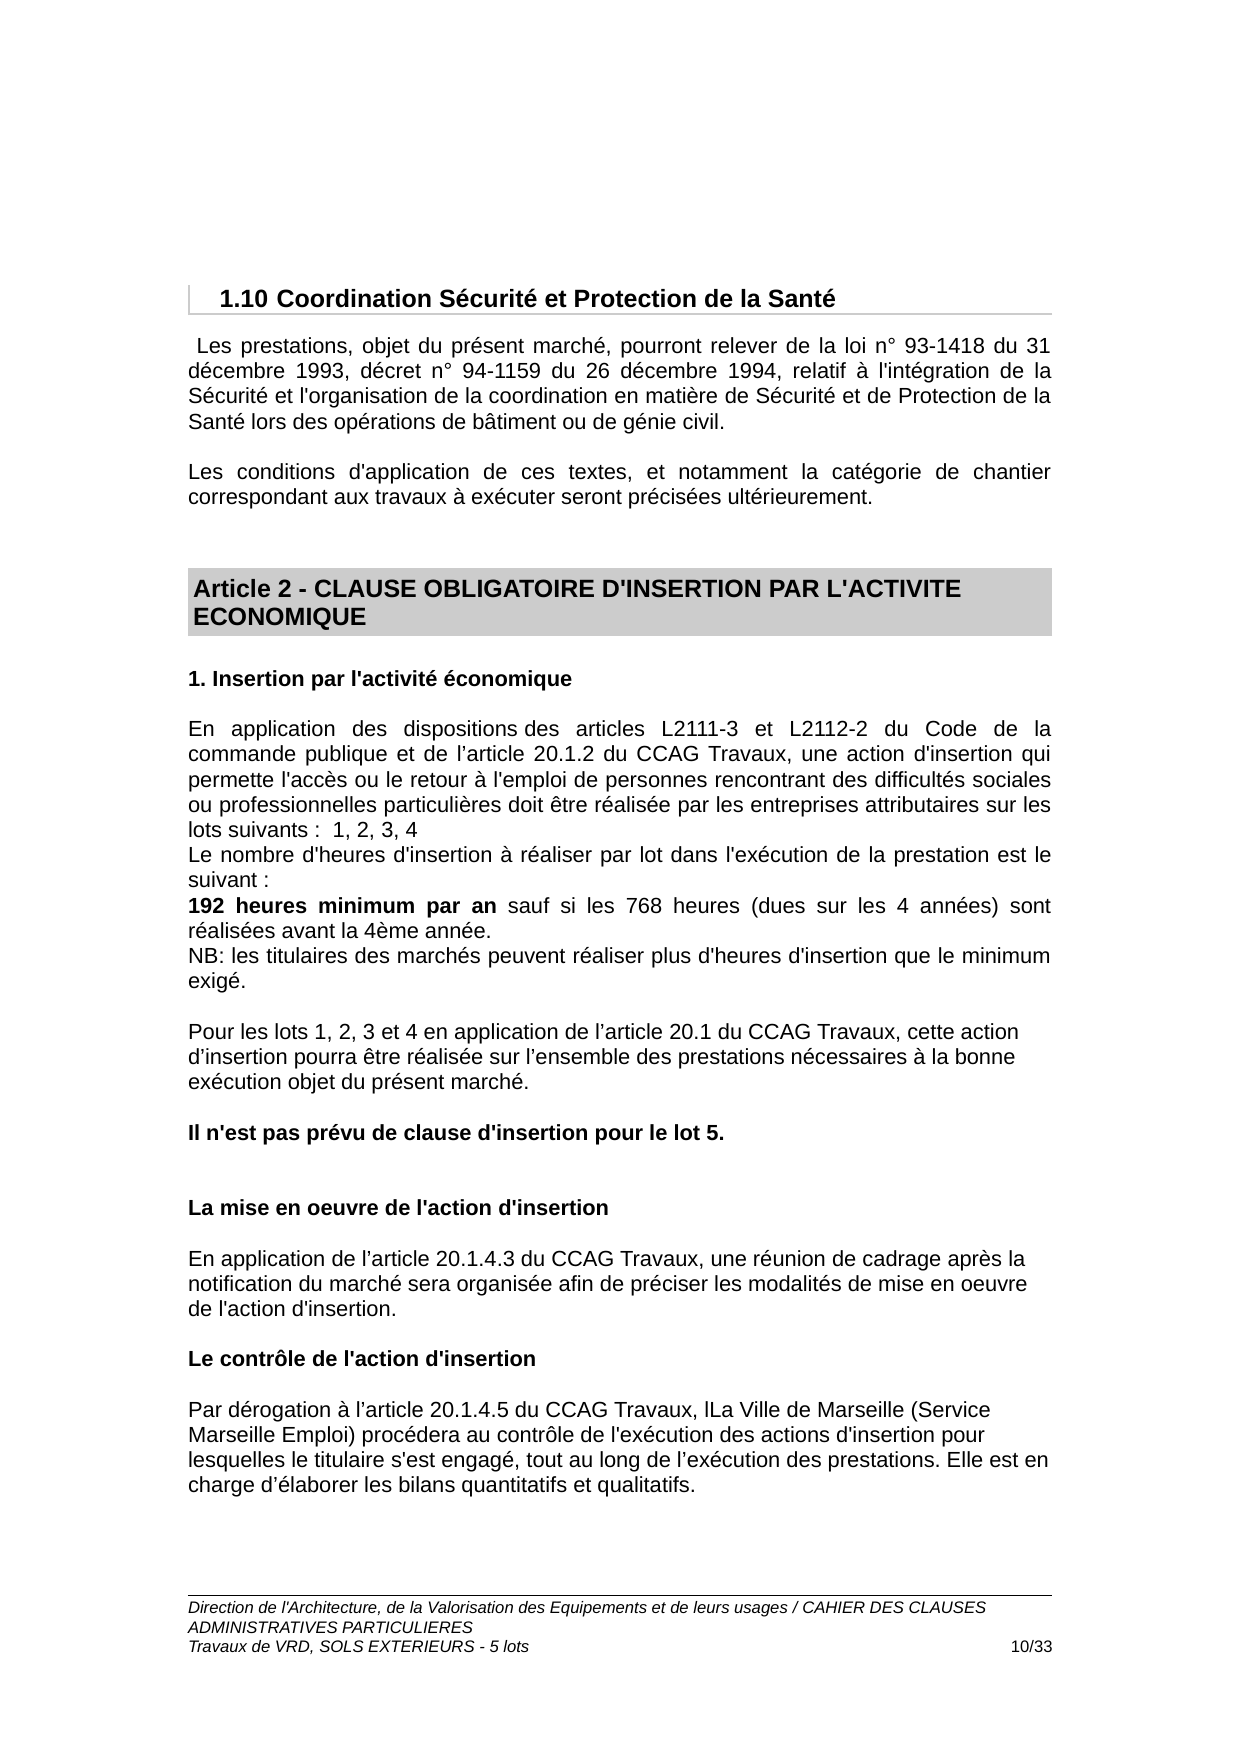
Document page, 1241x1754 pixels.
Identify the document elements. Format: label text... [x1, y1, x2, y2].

text Il n'est pas prévu de clause d'insertion pour le lot 5. [188, 1119, 1052, 1145]
text Par dérogation à l’article 20.1.4.5 du CCAG Travaux, lLa Ville de Marseille (Service Marseille Emploi) procédera au contrôle de l'exécution des actions d'insertion pour lesquelles le titulaire s'est engagé, tout au long de l’exécution des prestations. Elle est en charge d’élaborer les bilans quantitatifs et qualitatifs. [188, 1397, 1052, 1498]
subtitle CLAUSE OBLIGATOIRE D'INSERTION PAR L'ACTIVITE ECONOMIQUE [190, 571, 1050, 634]
text 1. Insertion par l'activité économique [188, 666, 1052, 691]
subtitle Coordination Sécurité et Protection de la Santé [188, 284, 1052, 313]
text La mise en oeuvre de l'action d'insertion [188, 1195, 1052, 1220]
text Les conditions d'application de ces textes, et notamment la catégorie de chantier correspondant aux travaux à exécuter seront précisées ultérieurement. [188, 459, 1052, 509]
text Pour les lots 1, 2, 3 et 4 en application de l’article 20.1 du CCAG Travaux, cette action d’insertion pourra être réalisée sur l’ensemble des prestations nécessaires à la bonne exécution objet du présent marché. [188, 1019, 1052, 1094]
text En application de l’article 20.1.4.3 du CCAG Travaux, une réunion de cadrage après la notification du marché sera organisée afin de préciser les modalités de mise en oeuvre de l'action d'insertion. [188, 1246, 1052, 1321]
text En application des dispositions des articles L2111-3 et L2112-2 du Code de la commande publique et de l’article 20.1.2 du CCAG Travaux, une action d'insertion qui permette l'accès ou le retour à l'emploi de personnes rencontrant des difficultés sociales ou professionnelles particulières doit être réalisée par les entreprises attributaires sur les lots suivants : 1, 2, 3, 4 [188, 716, 1052, 842]
text 192 heures minimum par an sauf si les 768 heures (dues sur les 4 années) sont réalisées avant la 4ème année. [188, 893, 1052, 943]
text NB: les titulaires des marchés peuvent réaliser plus d'heures d'insertion que le minimum exigé. [188, 943, 1052, 993]
text Le contrôle de l'action d'insertion [188, 1346, 1052, 1372]
text Le nombre d'heures d'insertion à réaliser par lot dans l'exécution de la prestation est le suivant : [188, 842, 1052, 893]
text Les prestations, objet du présent marché, pourront relever de la loi n° 93-1418 du 31 décembre 1993, décret n° 94-1159 du 26 décembre 1994, relatif à l'intégration de la Sécurité et l'organisation de la coordination en matière de Sécurité et de Protection de la Santé lors des opérations de bâtiment ou de génie civil. [188, 333, 1052, 434]
